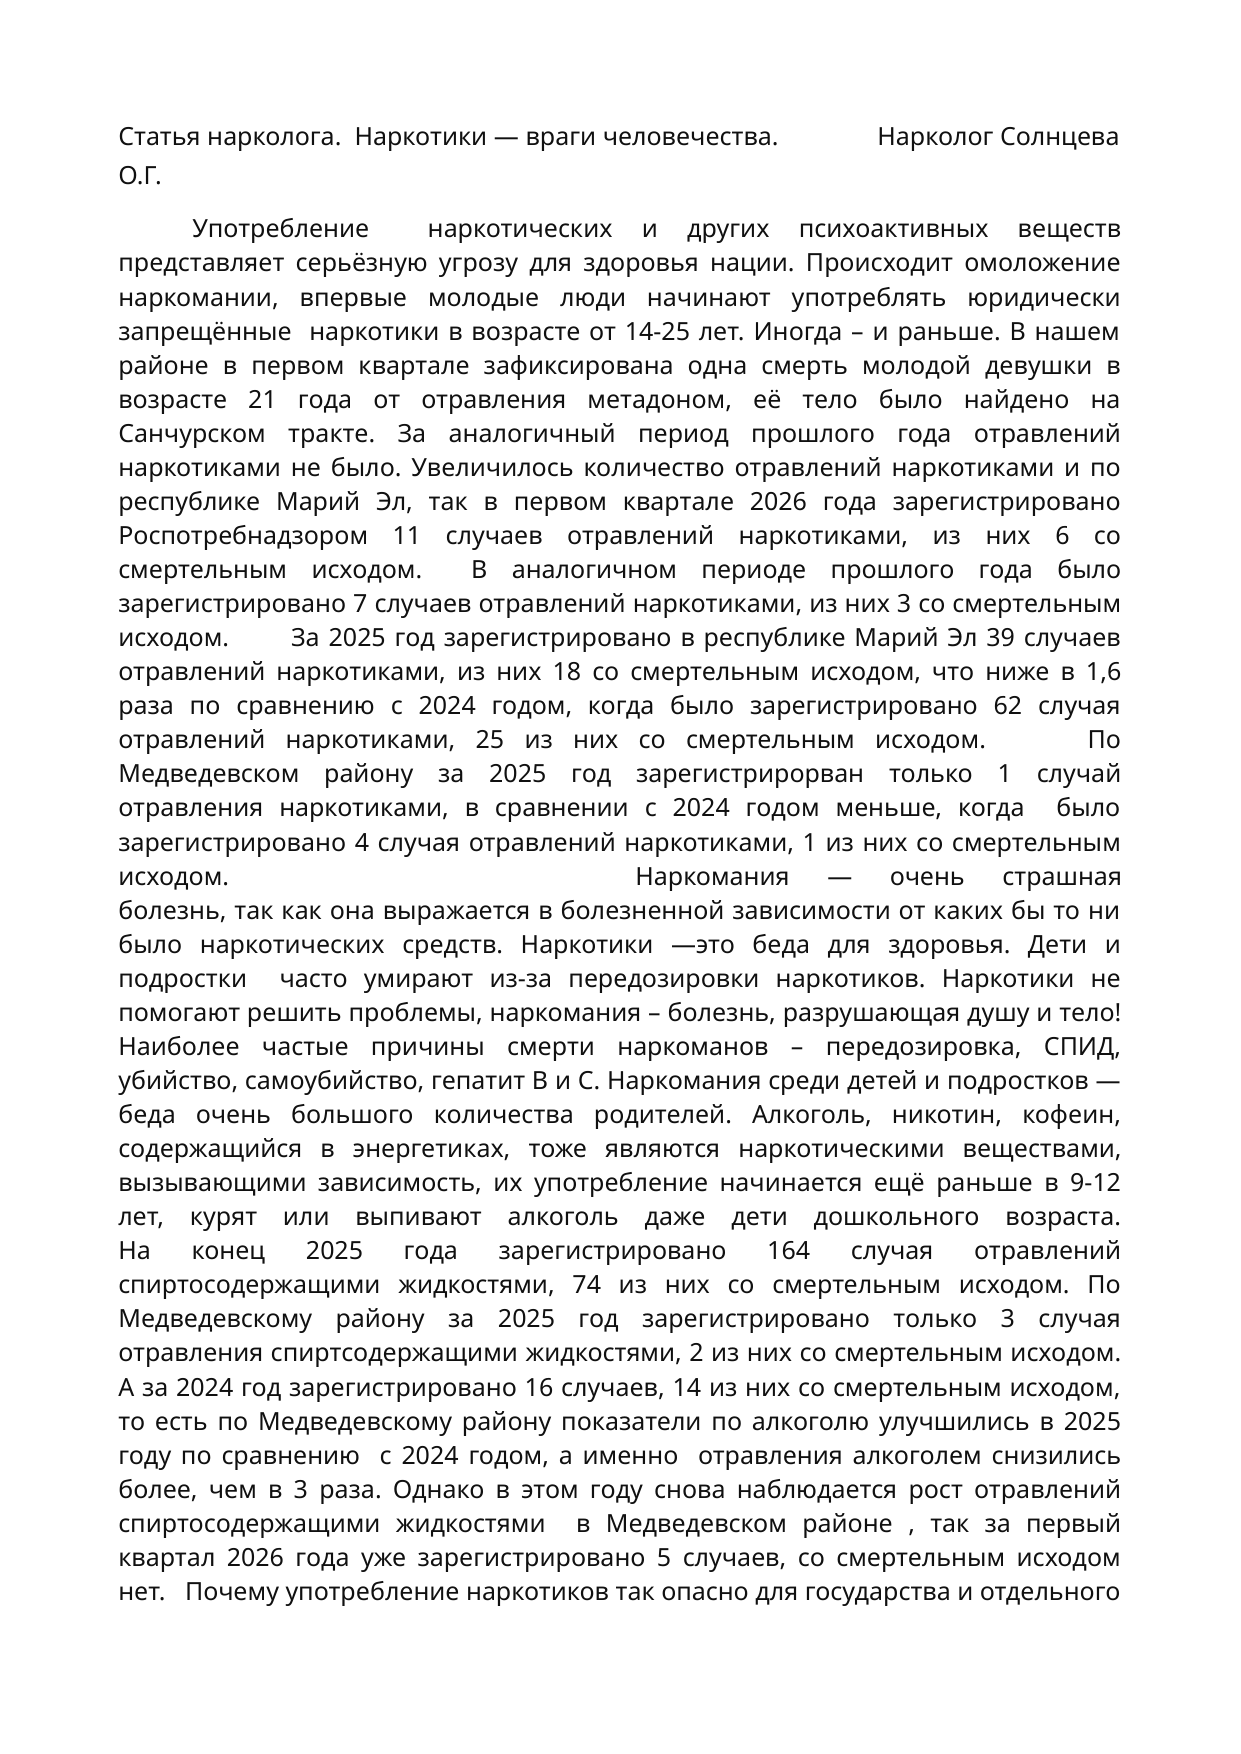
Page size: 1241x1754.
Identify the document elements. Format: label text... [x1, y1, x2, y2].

text Употребление наркотических и других психоактивных веществ представляет серьёзную угрозу для здоровья нации. Происходит омоложение наркомании, впервые молодые люди начинают употреблять юридически запрещённые наркотики в возрасте от 14-25 лет. Иногда – и раньше. В нашем районе в первом квартале зафиксирована одна смерть молодой девушки в возрасте 21 года от отравления метадоном, её тело было найдено на Санчурском тракте. За аналогичный период прошлого года отравлений наркотиками не было. Увеличилось количество отравлений наркотиками и по республике Марий Эл, так в первом квартале 2026 года зарегистрировано Роспотребнадзором 11 случаев отравлений наркотиками, из них 6 со смертельным исходом. В аналогичном периоде прошлого года было зарегистрировано 7 случаев отравлений наркотиками, из них 3 со смертельным исходом. За 2025 год зарегистрировано в республике Марий Эл 39 случаев отравлений наркотиками, из них 18 со смертельным исходом, что ниже в 1,6 раза по сравнению с 2024 годом, когда было зарегистрировано 62 случая отравлений наркотиками, 25 из них со смертельным исходом. По Медведевском району за 2025 год зарегистрирорван только 1 случай отравления наркотиками, в сравнении с 2024 годом меньше, когда было зарегистрировано 4 случая отравлений наркотиками, 1 из них со смертельным исходом. Наркомания — очень страшная болезнь, так как она выражается в болезненной зависимости от каких бы то ни было наркотических средств. Наркотики —это беда для здоровья. Дети и подростки часто умирают из-за передозировки наркотиков. Наркотики не помогают решить проблемы, наркомания – болезнь, разрушающая душу и тело! Наиболее частые причины смерти наркоманов – передозировка, СПИД, убийство, самоубийство, гепатит В и С. Наркомания среди детей и подростков — беда очень большого количества родителей. Алкоголь, никотин, кофеин, содержащийся в энергетиках, тоже являются наркотическими веществами, вызывающими зависимость, их употребление начинается ещё раньше в 9-12 лет, курят или выпивают алкоголь даже дети дошкольного возраста. На конец 2025 года зарегистрировано 164 случая отравлений спиртосодержащими жидкостями, 74 из них со смертельным исходом. По Медведевскому району за 2025 год зарегистрировано только 3 случая отравления спиртсодержащими жидкостями, 2 из них со смертельным исходом. А за 2024 год зарегистрировано 16 случаев, 14 из них со смертельным исходом, то есть по Медведевскому району показатели по алкоголю улучшились в 2025 году по сравнению с 2024 годом, а именно отравления алкоголем снизились более, чем в 3 раза. Однако в этом году снова наблюдается рост отравлений спиртосодержащими жидкостями в Медведевском районе , так за первый квартал 2026 года уже зарегистрировано 5 случаев, со смертельным исходом нет. Почему употребление наркотиков так опасно для государства и отдельного [118, 211, 1122, 1608]
text Статья нарколога. Наркотики — враги человечества. Нарколог Солнцева О.Г. [118, 118, 1122, 191]
